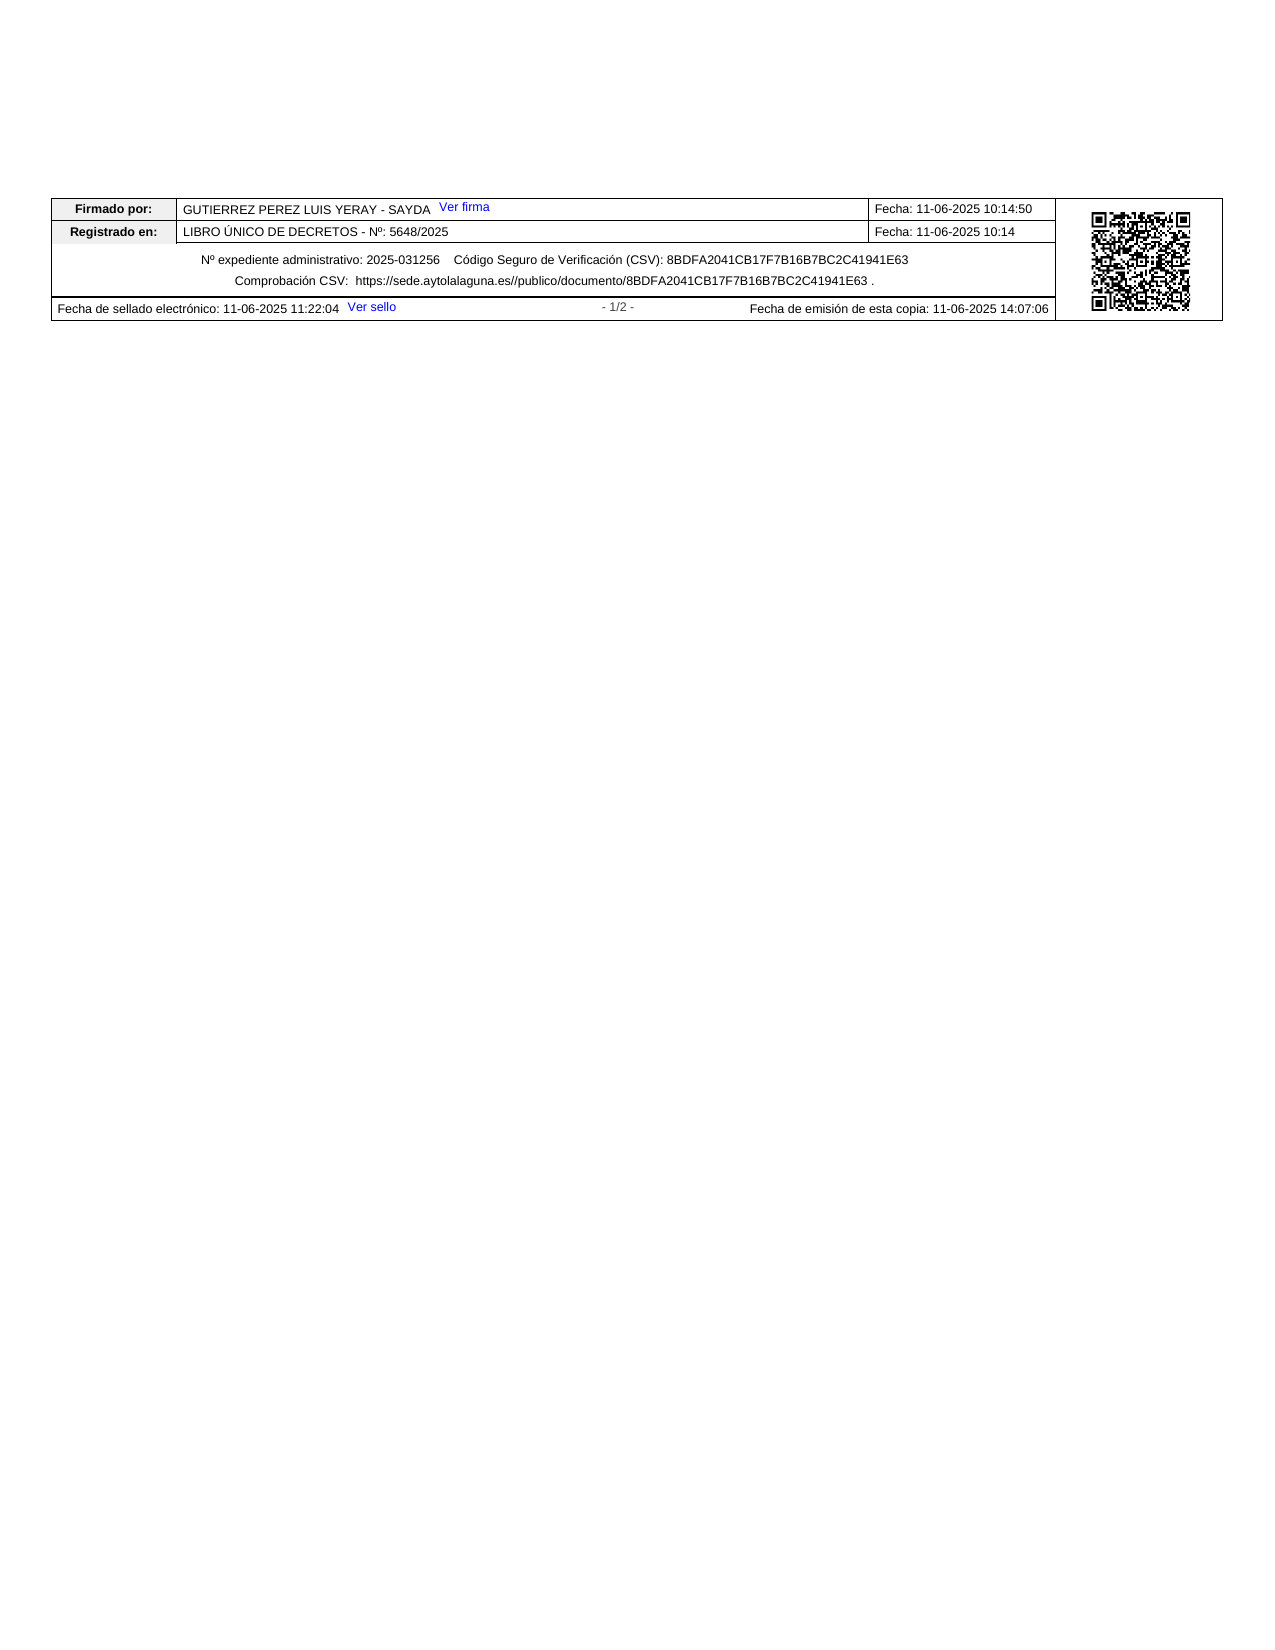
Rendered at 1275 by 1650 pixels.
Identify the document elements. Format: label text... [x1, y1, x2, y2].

table_cell Registrado en: [52, 221, 176, 242]
table_header Firmado por: [52, 199, 176, 220]
table_header Fecha: 11-06-2025 10:14:50 [869, 199, 1055, 220]
table_cell Fecha: 11-06-2025 10:14 [869, 221, 1055, 242]
table_header [1056, 199, 1222, 320]
table_cell Nº expediente administrativo: 2025-031256 Código Seguro de Verificación (CSV): 8BDFA2041CB17F7B16B7BC2C41941E63 Comprobación CSV: https://sede.aytolalaguna.es//publico/documento/8BDFA2041CB17F7B16B7BC2C41941E63 . [52, 243, 1055, 296]
table_cell Fecha de sellado electrónico: 11-06-2025 11:22:04 Ver sello - 1/2 - Fecha de emisión de esta copia: 11-06-2025 14:07:06 [52, 298, 1055, 320]
table_cell LIBRO ÚNICO DE DECRETOS - Nº: 5648/2025 [177, 221, 868, 242]
table_header GUTIERREZ PEREZ LUIS YERAY - SAYDA Ver firma [177, 199, 868, 220]
